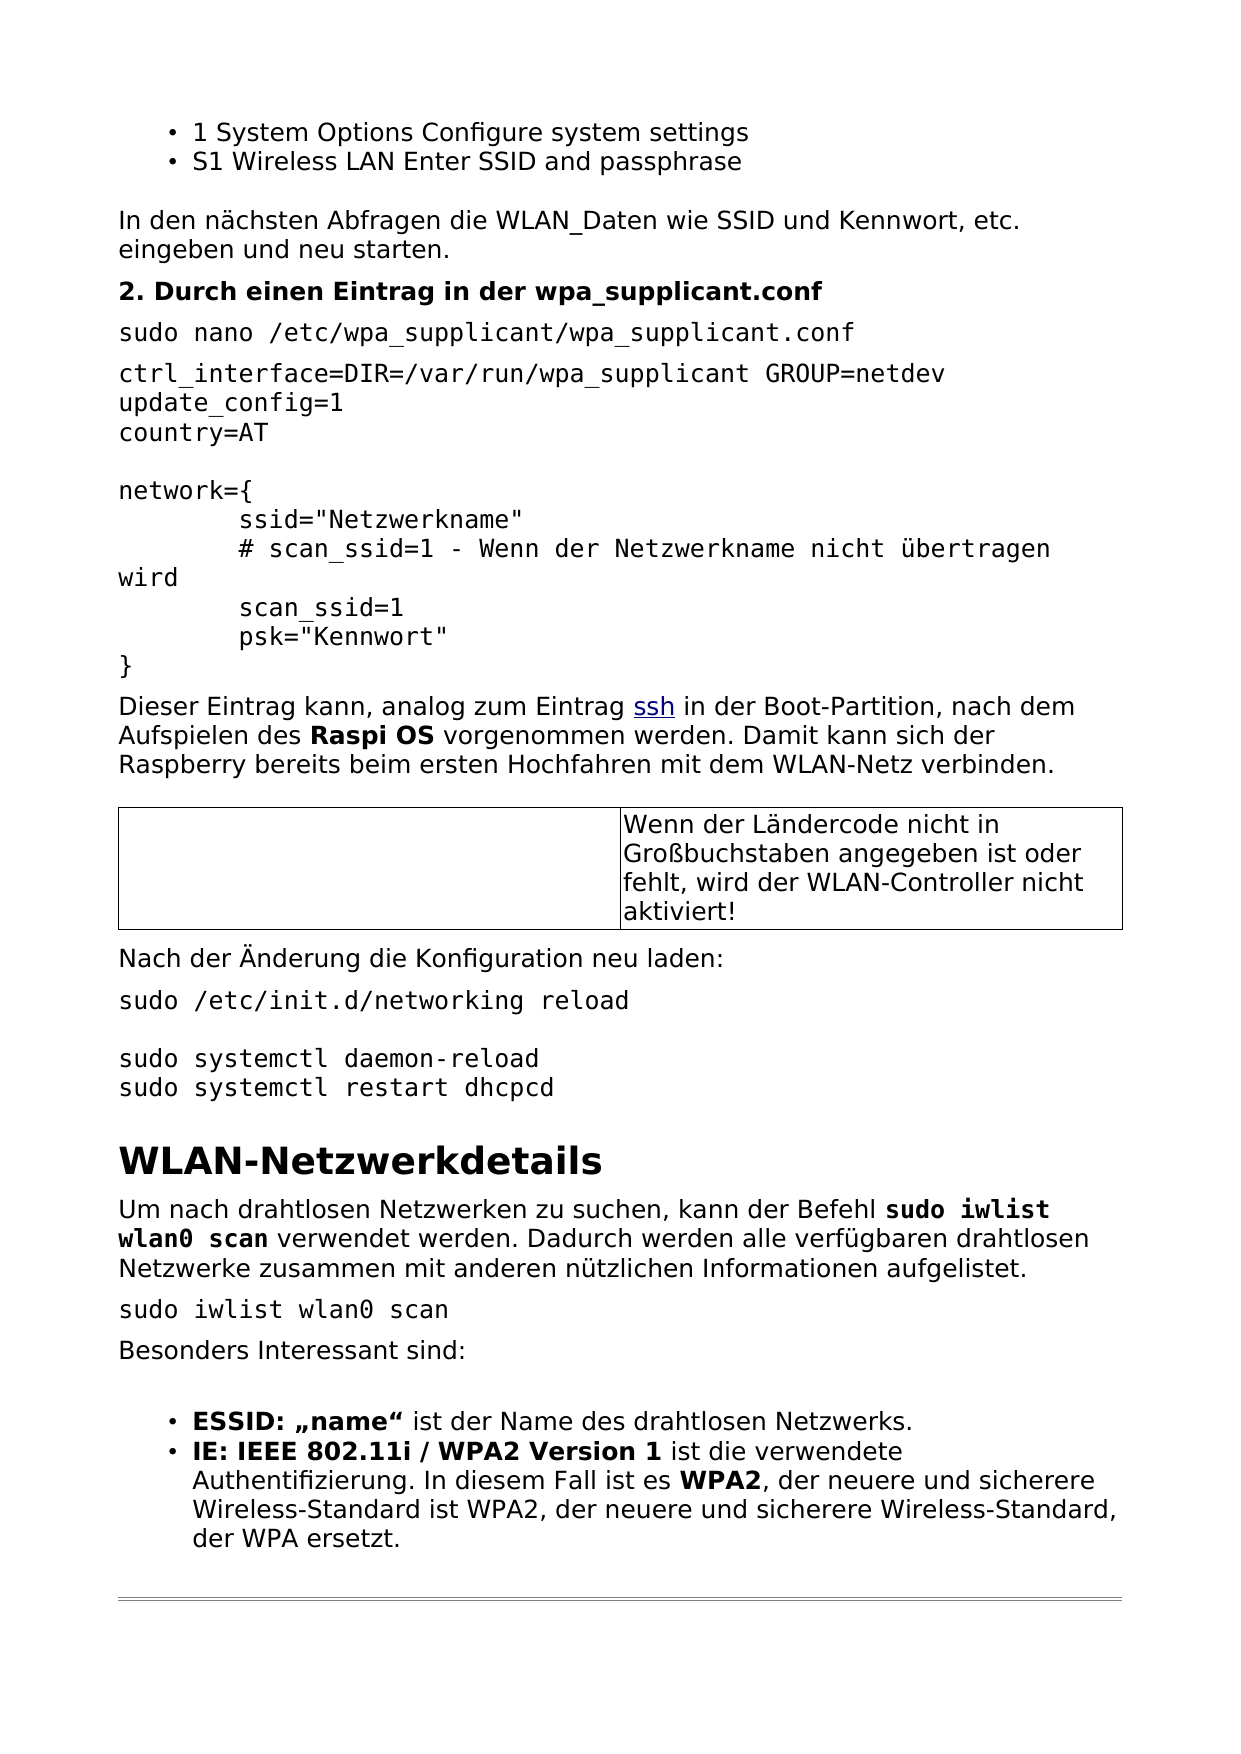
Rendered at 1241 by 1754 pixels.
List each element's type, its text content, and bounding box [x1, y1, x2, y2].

text Besonders Interessant sind: [118, 1336, 1122, 1366]
text 2. Durch einen Eintrag in der wpa_supplicant.conf [118, 277, 1122, 306]
subtitle WLAN-Netzwerkdetails [118, 1139, 1122, 1183]
list 1 System Options Configure system settings [177, 118, 1122, 147]
text ctrl_interface=DIR=/var/run/wpa_supplicant GROUP=netdev update_config=1 country=AT network={ ssid="Netzwerkname" # scan_ssid=1 - Wenn der Netzwerkname nicht übertragen wird scan_ssid=1 psk="Kennwort" } [118, 359, 1122, 680]
text Dieser Eintrag kann, analog zum Eintrag ssh in der Boot-Partition, nach dem Aufspielen des Raspi OS vorgenommen werden. Damit kann sich der Raspberry bereits beim ersten Hochfahren mit dem WLAN-Netz verbinden. [118, 692, 1122, 779]
list IE: IEEE 802.11i / WPA2 Version 1 ist die verwendete Authentifizierung. In diesem Fall ist es WPA2, der neuere und sicherere Wireless-Standard ist WPA2, der neuere und sicherere Wireless-Standard, der WPA ersetzt. [177, 1437, 1122, 1553]
text sudo /etc/init.d/networking reload sudo systemctl daemon-reload sudo systemctl restart dhcpcd [118, 986, 1122, 1103]
text Um nach drahtlosen Netzwerken zu suchen, kann der Befehl sudo iwlist wlan0 scan verwendet werden. Dadurch werden alle verfügbaren drahtlosen Netzwerke zusammen mit anderen nützlichen Informationen aufgelistet. [118, 1196, 1122, 1283]
table_header Wenn der Ländercode nicht in Großbuchstaben angegeben ist oder fehlt, wird der WLAN-Controller nicht aktiviert! [621, 808, 1122, 929]
list ESSID: „name“ ist der Name des drahtlosen Netzwerks. [177, 1408, 1122, 1437]
text sudo nano /etc/wpa_supplicant/wpa_supplicant.conf [118, 318, 1122, 348]
list S1 Wireless LAN Enter SSID and passphrase [177, 147, 1122, 176]
text sudo iwlist wlan0 scan [118, 1296, 1122, 1325]
text In den nächsten Abfragen die WLAN_Daten wie SSID und Kennwort, etc. eingeben und neu starten. [118, 206, 1122, 264]
text Nach der Änderung die Konfiguration neu laden: [118, 944, 1122, 973]
table_header [119, 808, 620, 929]
